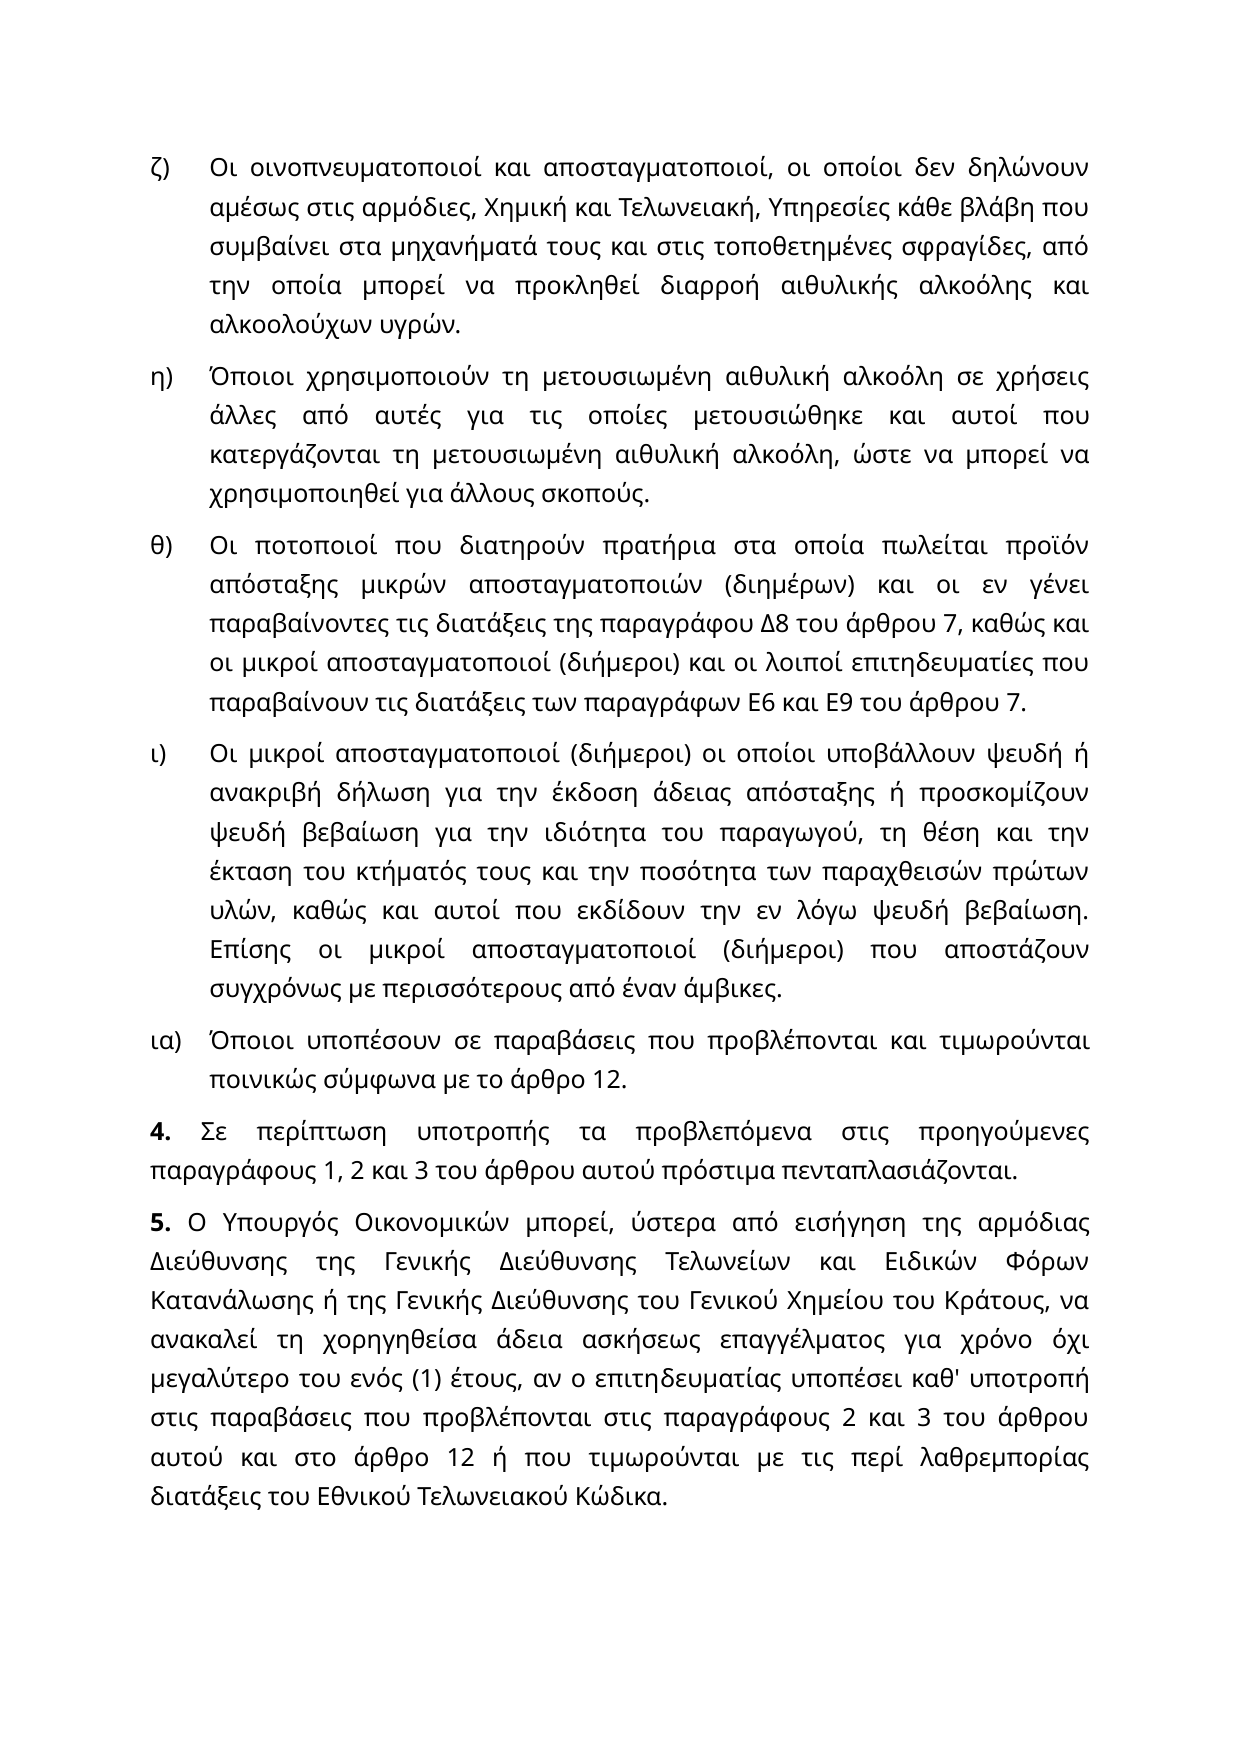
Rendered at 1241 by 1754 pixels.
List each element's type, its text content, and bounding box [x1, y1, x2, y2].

text 4. Σε περίπτωση υποτροπής τα προβλεπόμενα στις προηγούμενες παραγράφους 1, 2 και 3 του άρθρου αυ­τού πρόστιμα πενταπλασιάζονται. [150, 1113, 1090, 1187]
text 5. Ο Υπουργός Οικονομικών μπορεί, ύστερα από εισή­γηση της αρμόδιας Διεύθυνσης της Γενικής Διεύθυνσης Τελωνείων και Ειδικών Φόρων Κατανάλωσης ή της Γενικής Διεύθυνσης του Γενικού Χημείου του Κράτους, να ανακαλεί τη χορηγηθείσα άδεια ασκήσεως επαγγέλματος για χρόνο όχι μεγαλύτερο του ενός (1) έτους, αν ο επιτη­δευματίας υποπέσει καθ' υποτροπή στις παραβάσεις που προβλέπονται στις παραγράφους 2 και 3 του άρθρου αυτού και στο άρθρο 12 ή που τιμωρούνται με τις περί λαθρεμπορίας διατάξεις του Εθνικού Τελωνειακού Κώδικα. [150, 1204, 1090, 1512]
list ζ) Οι οινοπνευματοποιοί και αποσταγματοποιοί, οι οποίοι δεν δηλώνουν αμέσως στις αρμόδιες, Χημική και Τελωνειακή, Υπηρεσίες κάθε βλάβη που συμβαίνει στα μηχανήματά τους και στις τοποθετημένες σφραγίδες, από την οποία μπορεί να προκληθεί διαρροή αιθυλικής αλκοόλης και αλκοολούχων υγρών. [150, 150, 1090, 341]
list η) Όποιοι χρησιμοποιούν τη μετουσιωμένη αιθυλική αλκοόλη σε χρήσεις άλλες από αυτές για τις οποίες μετου­σιώθηκε και αυτοί που κατεργάζονται τη μετουσιωμένη αιθυλική αλκοόλη, ώστε να μπορεί να χρησιμοποιηθεί για άλλους σκοπούς. [150, 358, 1090, 510]
list θ) Οι ποτοποιοί που διατηρούν πρατήρια στα οποία πωλείται προϊόν απόσταξης μικρών αποσταγματοποιών (διημέρων) και οι εν γένει παραβαίνοντες τις διατάξεις της παραγράφου Δ8 του άρθρου 7, καθώς και οι μικροί αποσταγματοποιοί (διήμεροι) και οι λοιποί επιτηδευματίες που παραβαίνουν τις διατάξεις των παραγράφων Ε6 και Ε9 του άρθρου 7. [150, 527, 1090, 718]
list ια) Όποιοι υποπέσουν σε παραβάσεις που προβλέπο­νται και τιμωρούνται ποινικώς σύμφωνα με το άρθρο 12. [150, 1022, 1090, 1096]
list ι) Οι μικροί αποσταγματοποιοί (διήμεροι) οι οποίοι υποβάλλουν ψευδή ή ανακριβή δήλωση για την έκδοση άδειας απόσταξης ή προσκομίζουν ψευδή βεβαίωση για την ιδιότητα του παραγωγού, τη θέση και την έκταση του κτήματός τους και την ποσότητα των παραχθεισών πρώτων υλών, καθώς και αυτοί που εκδίδουν την εν λόγω ψευδή βεβαίωση. Επίσης οι μικροί αποσταγματοποιοί (διήμεροι) που αποστάζουν συγχρόνως με περισσότερους από έναν άμβικες. [150, 736, 1090, 1005]
